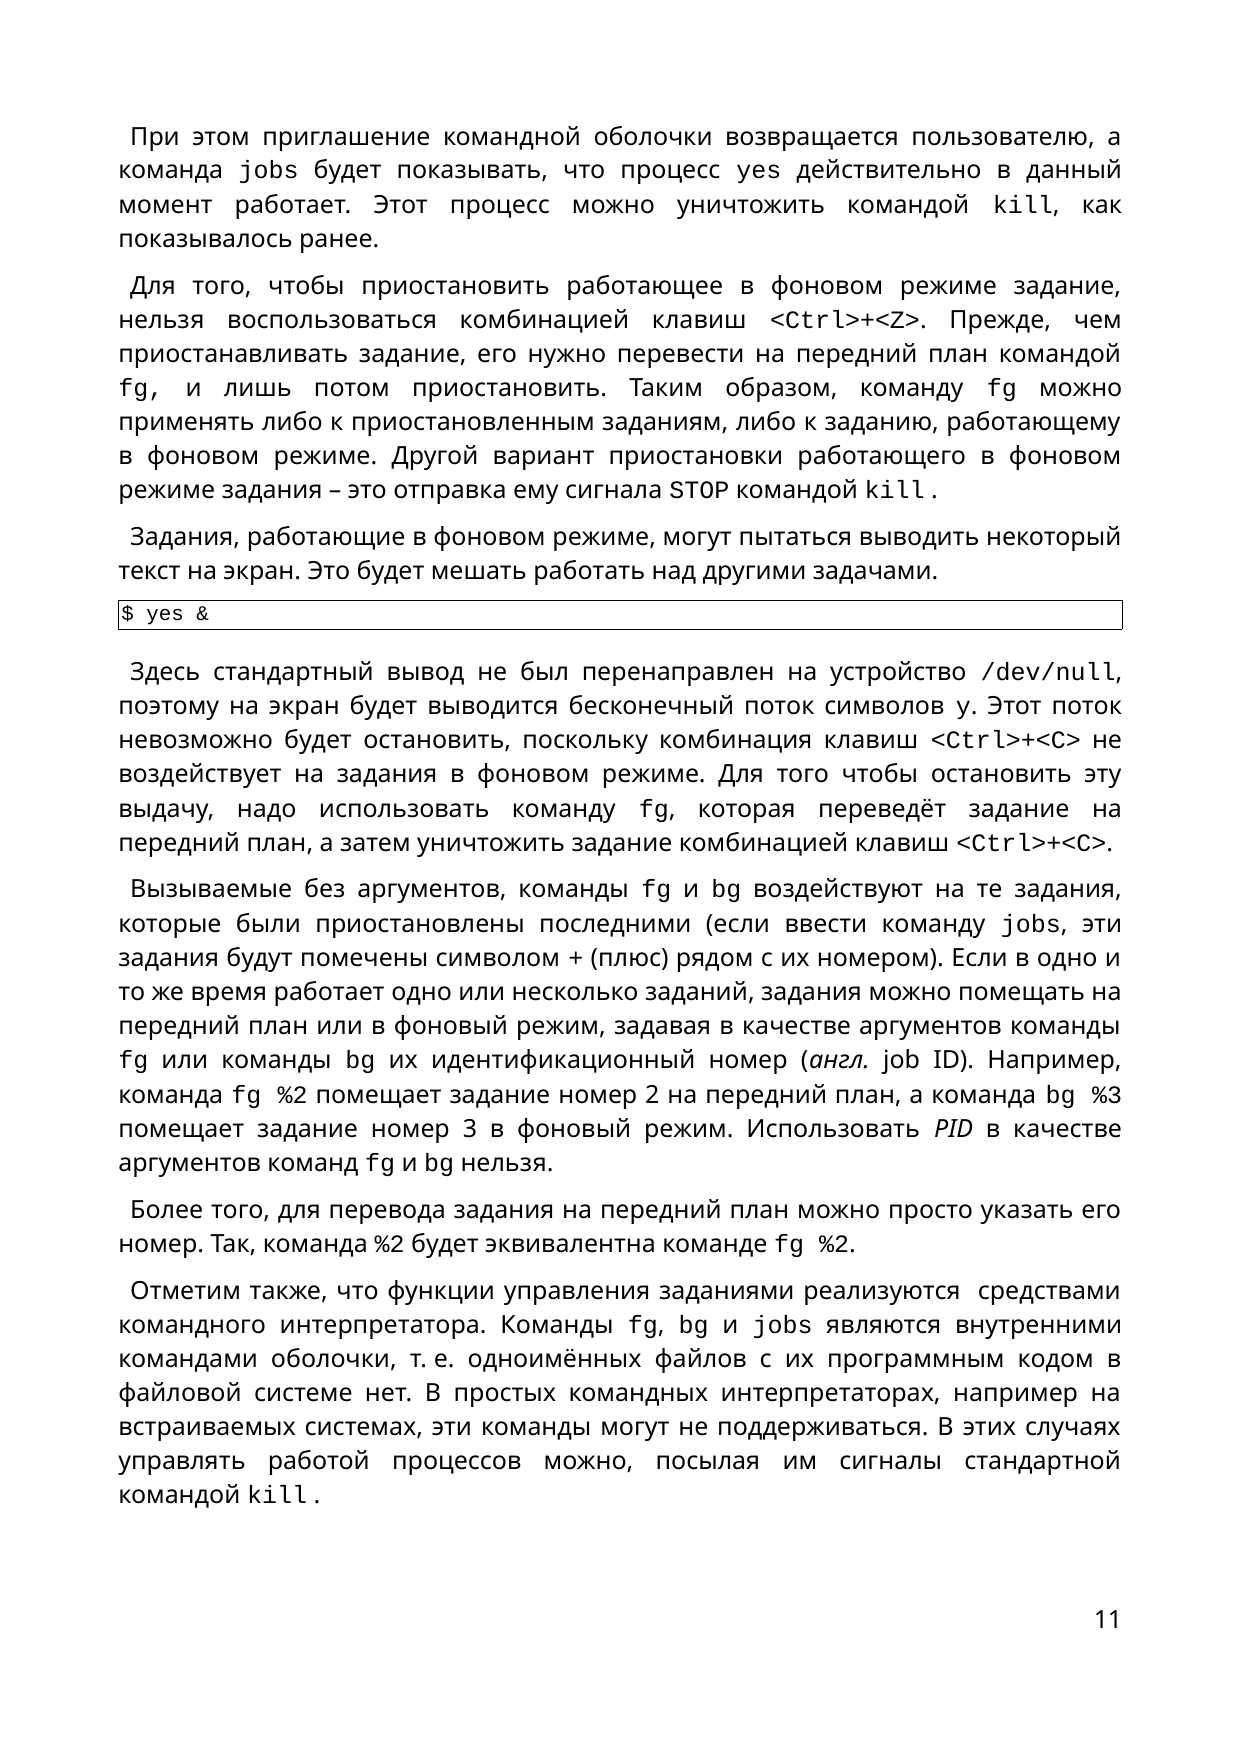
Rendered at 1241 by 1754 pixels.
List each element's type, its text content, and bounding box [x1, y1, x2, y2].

text Отметим также, что функции управления заданиями реализуются средствами командного интерпретатора. Команды fg, bg и jobs являются внутренними командами оболочки, т. е. одноимённых файлов с их программным кодом в файловой системе нет. В простых командных интерпретаторах, например на встраиваемых системах, эти команды могут не поддерживаться. В этих случаях управлять работой процессов можно, посылая им сигналы стандартной командой kill . [118, 1272, 1122, 1511]
text Здесь стандартный вывод не был перенаправлен на устройство /dev/null, поэтому на экран будет выводится бесконечный поток символов y. Этот поток невозможно будет остановить, поскольку комбинация клавиш <Ctrl>+<C> не воздействует на задания в фоновом режиме. Для того чтобы остановить эту выдачу, надо использовать команду fg, которая переведёт задание на передний план, а затем уничтожить задание комбинацией клавиш <Ctrl>+<C>. [118, 653, 1122, 859]
text Для того, чтобы приостановить работающее в фоновом режиме задание, нельзя воспользоваться комбинацией клавиш <Ctrl>+<Z>. Прежде, чем приостанавливать задание, его нужно перевести на передний план командой fg, и лишь потом приостановить. Таким образом, команду fg можно применять либо к приостановленным заданиям, либо к заданию, работающему в фоновом режиме. Другой вариант приостановки работающего в фоновом режиме задания – это отправка ему сигнала STOP командой kill . [118, 267, 1122, 506]
text $ yes & [119, 601, 1122, 629]
text Более того, для перевода задания на передний план можно просто указать его номер. Так, команда %2 будет эквивалентна команде fg %2. [118, 1191, 1122, 1260]
text Задания, работающие в фоновом режиме, могут пытаться выводить некоторый текст на экран. Это будет мешать работать над другими задачами. [118, 519, 1122, 587]
text Вызываемые без аргументов, команды fg и bg воздействуют на те задания, которые были приостановлены последними (если ввести команду jobs, эти задания будут помечены символом + (плюс) рядом с их номером). Если в одно и то же время работает одно или несколько заданий, задания можно помещать на передний план или в фоновый режим, задавая в качестве аргументов команды fg или команды bg их идентификационный номер (англ. job ID). Например, команда fg %2 помещает задание номер 2 на передний план, а команда bg %3 помещает задание номер 3 в фоновый режим. Использовать PID в качестве аргументов команд fg и bg нельзя. [118, 871, 1122, 1179]
text При этом приглашение командной оболочки возвращается пользователю, а команда jobs будет показывать, что процесс yes действительно в данный момент работает. Этот процесс можно уничтожить командой kill, как показывалось ранее. [118, 118, 1122, 255]
